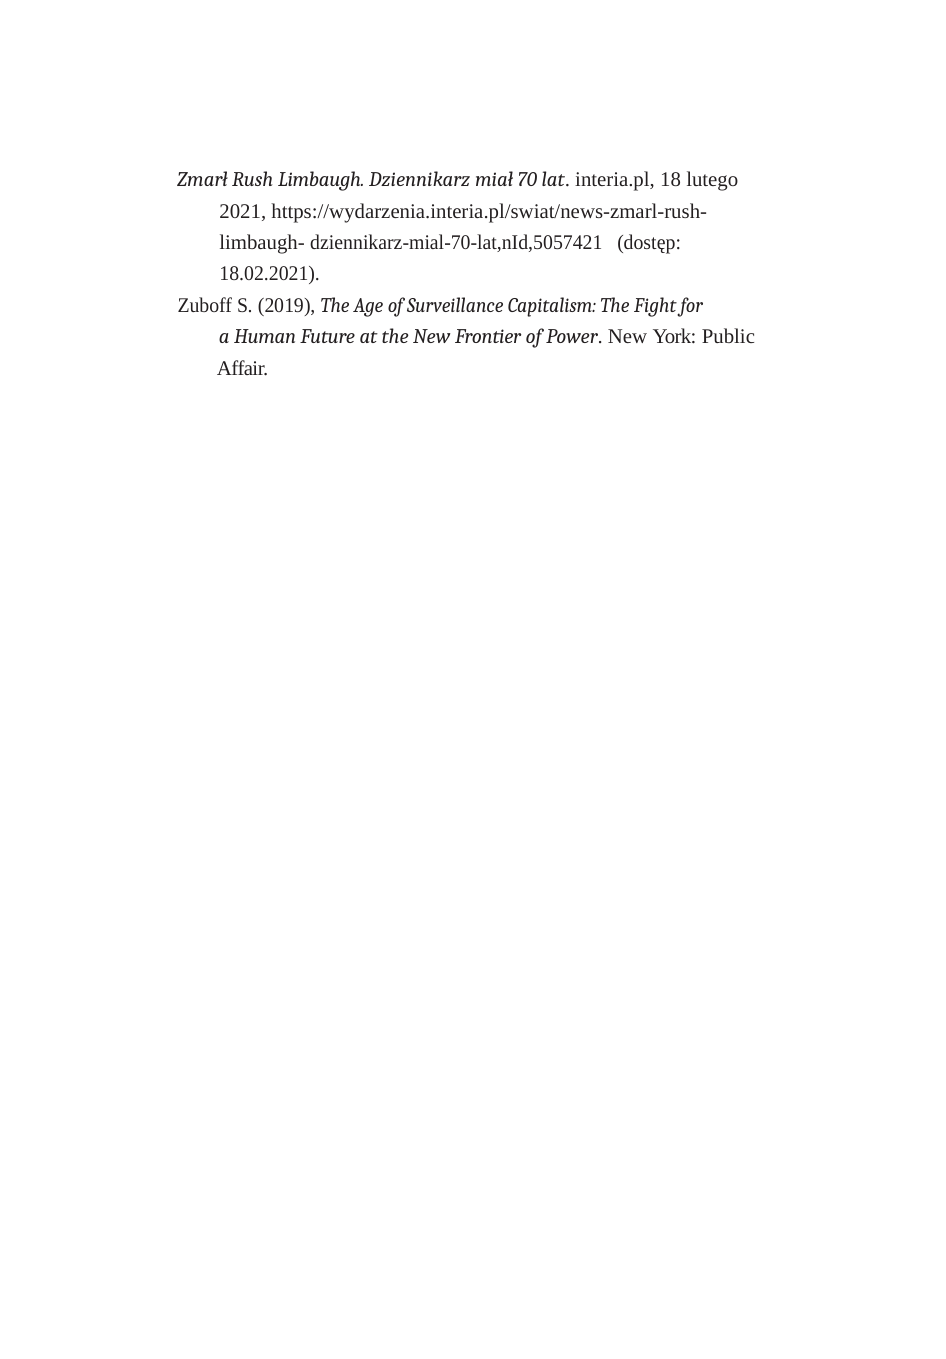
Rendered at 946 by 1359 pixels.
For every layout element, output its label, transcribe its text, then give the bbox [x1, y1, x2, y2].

text Zmarł Rush Limbaugh. Dziennikarz miał 70 lat. interia.pl, 18 lutego 2021, https://wydarzenia.interia.pl/swiat/news-zmarl-rush-limbaugh- dziennikarz-mial-70-lat,nId,5057421 (dostęp: 18.02.2021). [177, 167, 784, 285]
text Zuboff S. (2019), The Age of Surveillance Capitalism: The Fight for [177, 293, 814, 317]
text a Human Future at the New Frontier of Power. New York: Public Affair. [217, 324, 792, 379]
